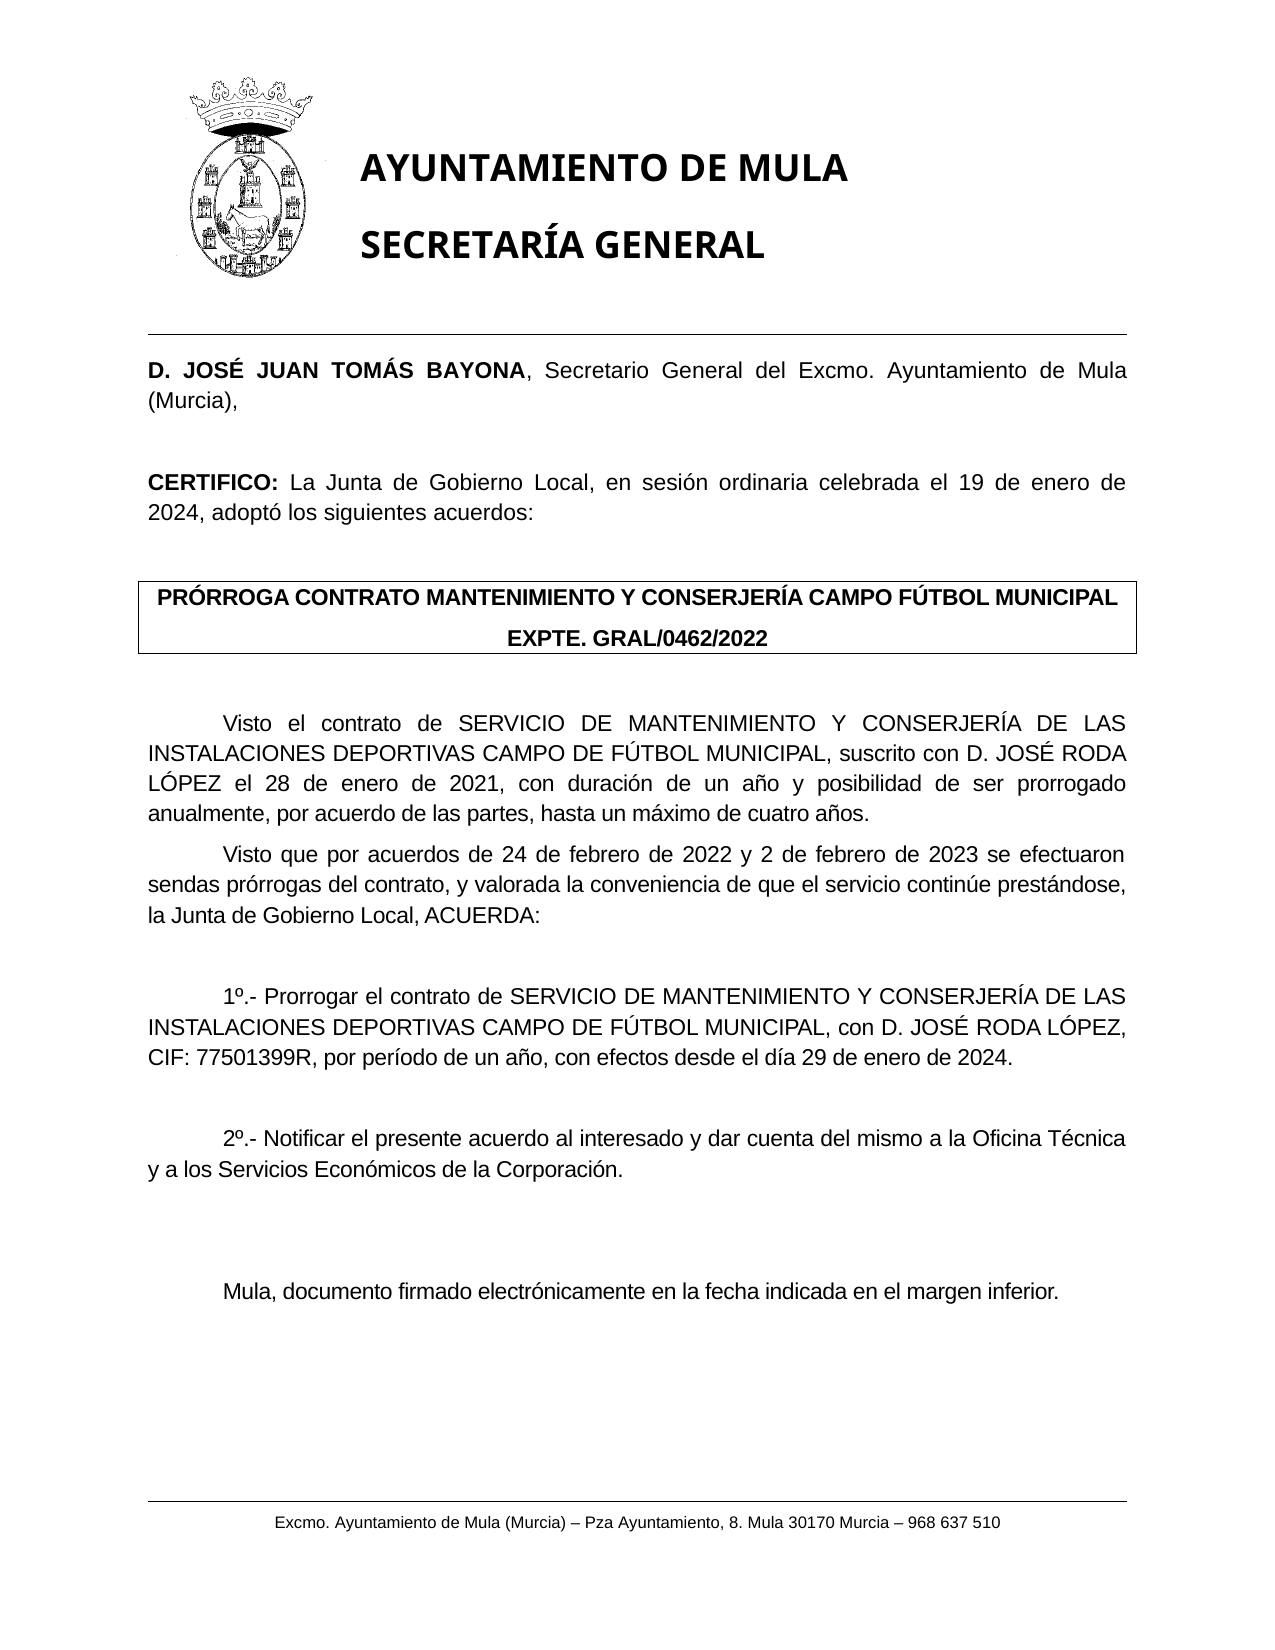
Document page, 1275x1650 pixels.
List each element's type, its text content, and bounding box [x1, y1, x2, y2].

text Mula, documento firmado electrónicamente en la fecha indicada en el margen inferior. [148, 1278, 1127, 1304]
text CERTIFICO: La Junta de Gobierno Local, en sesión ordinaria celebrada el 19 de enero de 2024, adoptó los siguientes acuerdos: [148, 469, 1127, 526]
text Visto el contrato de SERVICIO DE MANTENIMIENTO Y CONSERJERÍA DE LAS INSTALACIONES DEPORTIVAS CAMPO DE FÚTBOL MUNICIPAL, suscrito con D. JOSÉ RODA LÓPEZ el 28 de enero de 2021, con duración de un año y posibilidad de ser prorrogado anualmente, por acuerdo de las partes, hasta un máximo de cuatro años. [148, 710, 1127, 827]
text 2º.- Notificar el presente acuerdo al interesado y dar cuenta del mismo a la Oficina Técnica y a los Servicios Económicos de la Corporación. [148, 1125, 1127, 1182]
picture [174, 66, 327, 285]
text PRÓRROGA CONTRATO MANTENIMIENTO Y CONSERJERÍA CAMPO FÚTBOL MUNICIPAL [139, 582, 1136, 610]
text D. JOSÉ JUAN TOMÁS BAYONA, Secretario General del Excmo. Ayuntamiento de Mula (Murcia), [148, 357, 1127, 414]
text Visto que por acuerdos de 24 de febrero de 2022 y 2 de febrero de 2023 se efectuaron sendas prórrogas del contrato, y valorada la conveniencia de que el servicio continúe prestándose, la Junta de Gobierno Local, ACUERDA: [148, 841, 1127, 928]
text EXPTE. GRAL/0462/2022 [139, 622, 1136, 653]
text 1º.- Prorrogar el contrato de SERVICIO DE MANTENIMIENTO Y CONSERJERÍA DE LAS INSTALACIONES DEPORTIVAS CAMPO DE FÚTBOL MUNICIPAL, con D. JOSÉ RODA LÓPEZ, CIF: 77501399R, por período de un año, con efectos desde el día 29 de enero de 2024. [148, 983, 1127, 1070]
